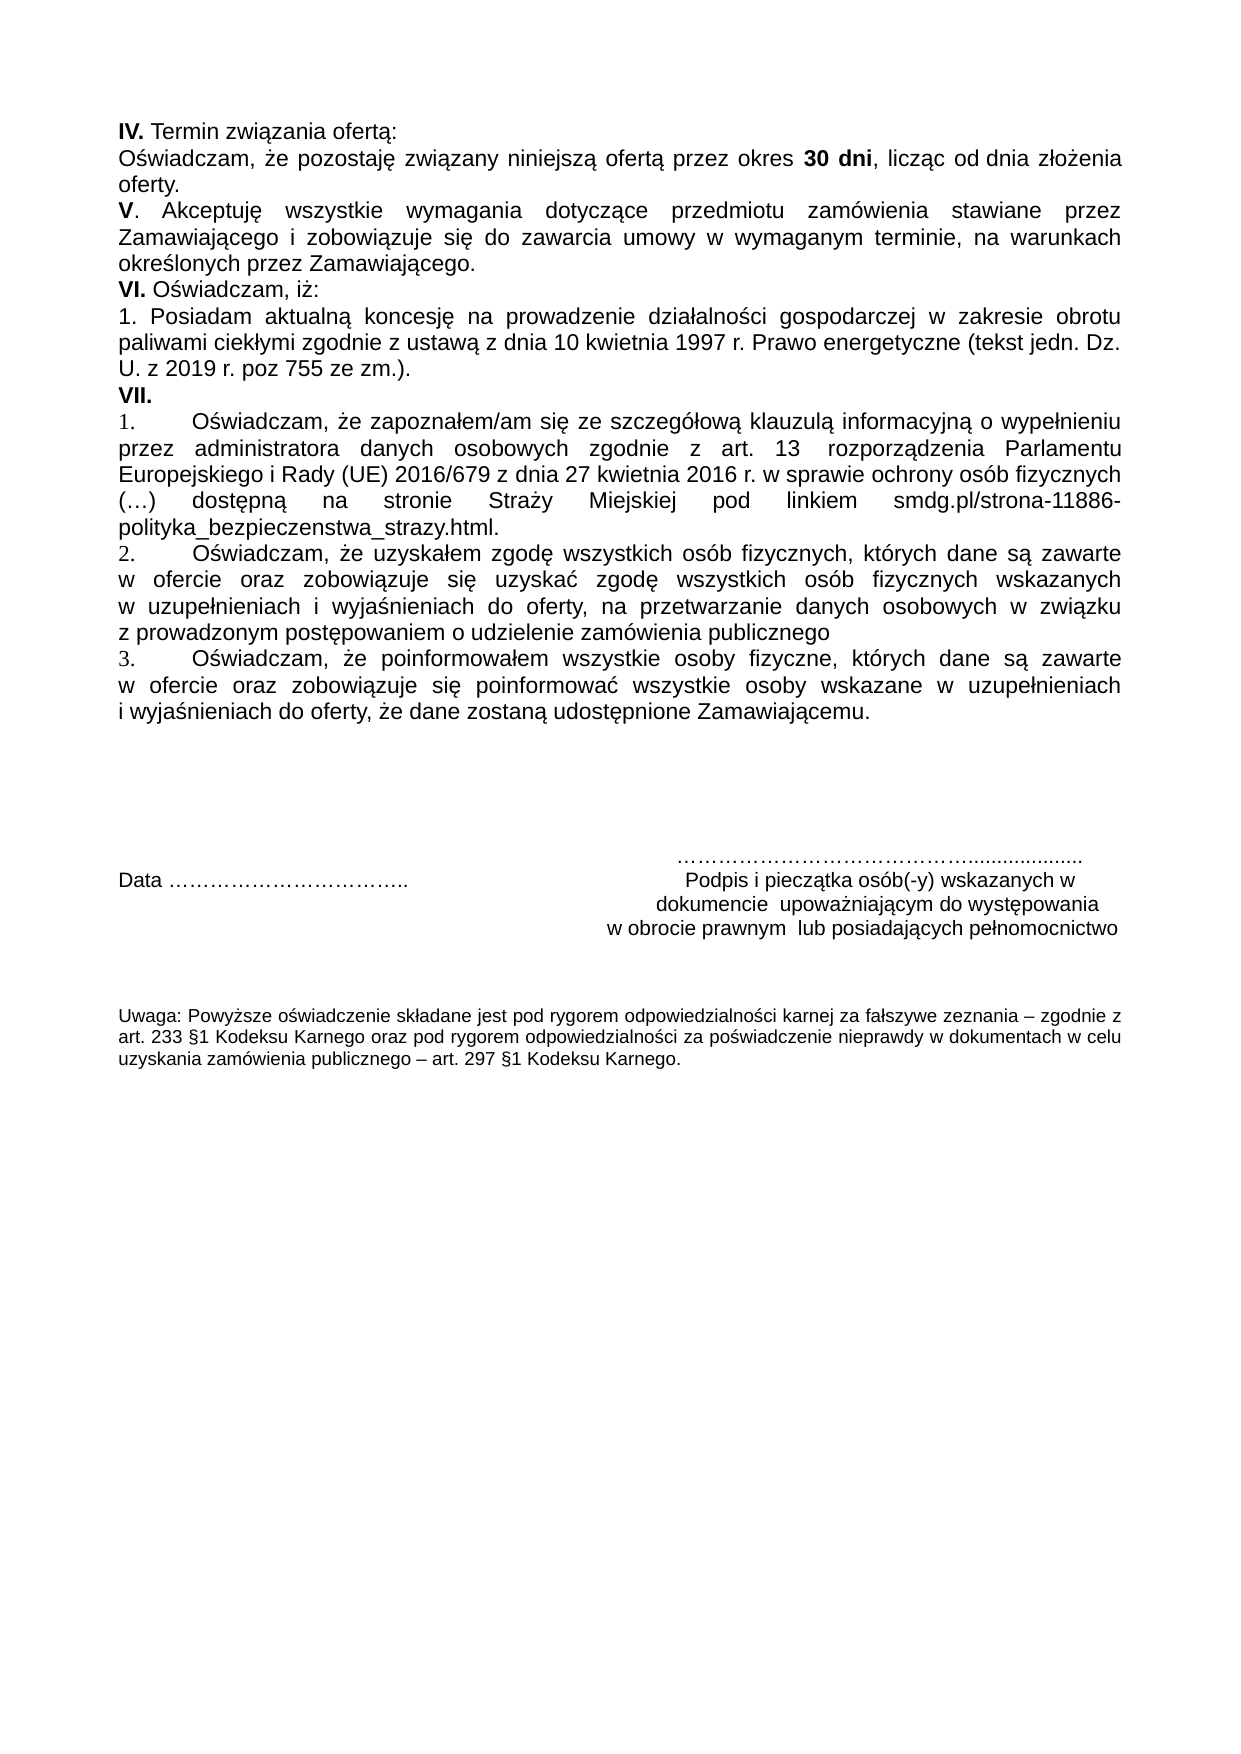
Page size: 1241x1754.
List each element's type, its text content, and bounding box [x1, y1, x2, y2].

text Data …………………………….. Podpis i pieczątka osób(-y) wskazanych w [118, 868, 1122, 892]
text IV. Termin związania ofertą: [118, 118, 1122, 144]
list Oświadczam, że uzyskałem zgodę wszystkich osób fizycznych, których dane są zawarte w ofercie oraz zobowiązuje się uzyskać zgodę wszystkich osób fizycznych wskazanych w uzupełnieniach i wyjaśnieniach do oferty, na przetwarzanie danych osobowych w związku z prowadzonym postępowaniem o udzielenie zamówienia publicznego [118, 540, 1122, 645]
text …………………………………….................... [118, 844, 1122, 868]
text 1. Posiadam aktualną koncesję na prowadzenie działalności gospodarczej w zakresie obrotu paliwami ciekłymi zgodnie z ustawą z dnia 10 kwietnia 1997 r. Prawo energetyczne (tekst jedn. Dz. U. z 2019 r. poz 755 ze zm.). [118, 303, 1122, 382]
list Oświadczam, że poinformowałem wszystkie osoby fizyczne, których dane są zawarte w ofercie oraz zobowiązuje się poinformować wszystkie osoby wskazane w uzupełnieniach i wyjaśnieniach do oferty, że dane zostaną udostępnione Zamawiającemu. [118, 645, 1122, 724]
list Oświadczam, że zapoznałem/am się ze szczegółową klauzulą informacyjną o wypełnieniu przez administratora danych osobowych zgodnie z art. 13 rozporządzenia Parlamentu Europejskiego i Rady (UE) 2016/679 z dnia 27 kwietnia 2016 r. w sprawie ochrony osób fizycznych (…) dostępną na stronie Straży Miejskiej pod linkiem smdg.pl/strona-11886-polityka_bezpieczenstwa_strazy.html. [118, 408, 1122, 540]
text Uwaga: Powyższe oświadczenie składane jest pod rygorem odpowiedzialności karnej za fałszywe zeznania – zgodnie z art. 233 §1 Kodeksu Karnego oraz pod rygorem odpowiedzialności za poświadczenie nieprawdy w dokumentach w celu uzyskania zamówienia publicznego – art. 297 §1 Kodeksu Karnego. [118, 1005, 1122, 1069]
text dokumencie upoważniającym do występowania [118, 892, 1122, 916]
text VII. [118, 382, 1122, 408]
text V. Akceptuję wszystkie wymagania dotyczące przedmiotu zamówienia stawiane przez Zamawiającego i zobowiązuje się do zawarcia umowy w wymaganym terminie, na warunkach określonych przez Zamawiającego. [118, 197, 1122, 276]
text Oświadczam, że pozostaję związany niniejszą ofertą przez okres 30 dni, licząc od dnia złożenia oferty. [118, 144, 1122, 197]
text VI. Oświadczam, iż: [118, 276, 1122, 303]
text w obrocie prawnym lub posiadających pełnomocnictwo [118, 916, 1122, 940]
